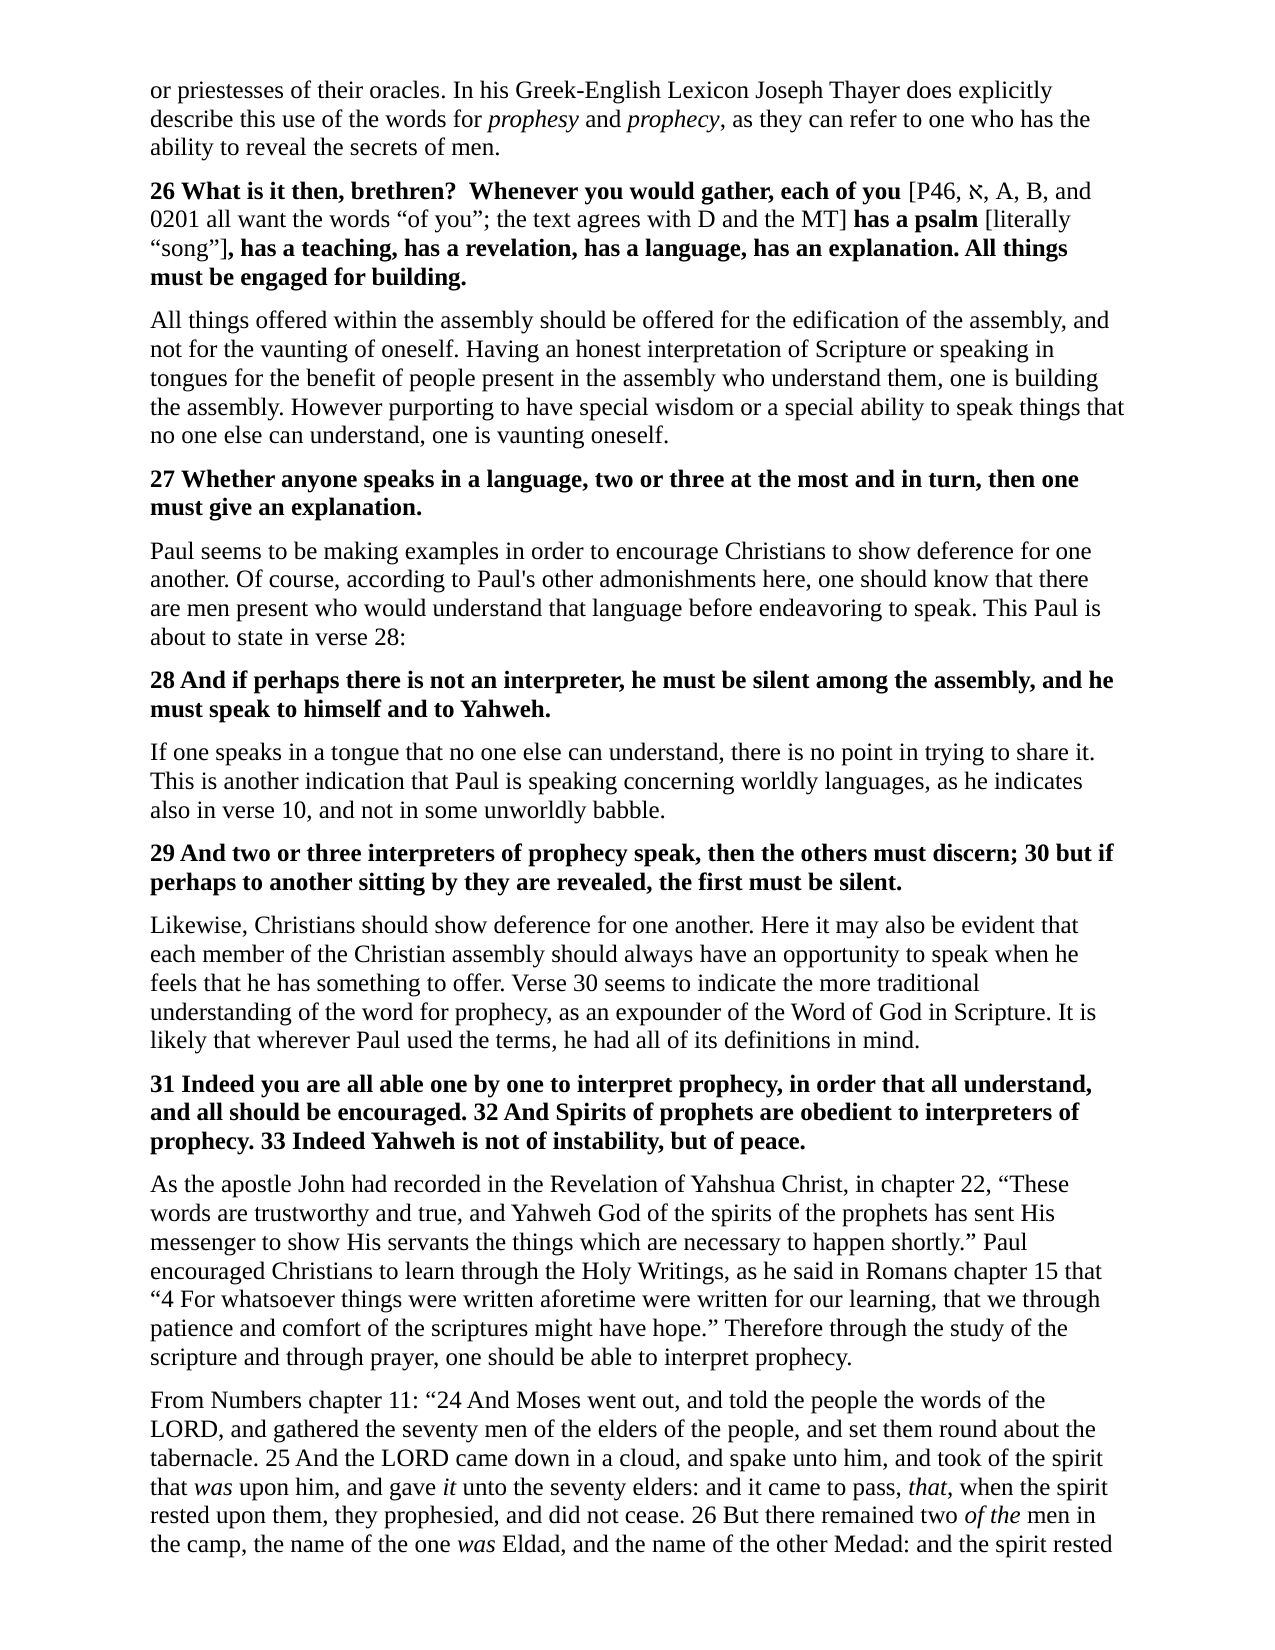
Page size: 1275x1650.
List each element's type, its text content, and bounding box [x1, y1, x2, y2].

text Likewise, Christians should show deference for one another. Here it may also be evident that each member of the Christian assembly should always have an opportunity to speak when he feels that he has something to offer. Verse 30 seems to indicate the more traditional understanding of the word for prophecy, as an expounder of the Word of God in Scripture. It is likely that wherever Paul used the terms, he had all of its definitions in mind. [150, 910, 1125, 1054]
text or priestesses of their oracles. In his Greek-English Lexicon Joseph Thayer does explicitly describe this use of the words for prophesy and prophecy, as they can refer to one who has the ability to reveal the secrets of men. [150, 75, 1125, 161]
text All things offered within the assembly should be offered for the edification of the assembly, and not for the vaunting of oneself. Having an honest interpretation of Scripture or speaking in tongues for the benefit of people present in the assembly who understand them, one is building the assembly. However purporting to have special wisdom or a special ability to speak things that no one else can understand, one is vaunting oneself. [150, 305, 1125, 449]
text 26 What is it then, brethren? Whenever you would gather, each of you [P46, א, A, B, and 0201 all want the words “of you”; the text agrees with D and the MT] has a psalm [literally “song”], has a teaching, has a revelation, has a language, has an explanation. All things must be engaged for building. [150, 176, 1125, 291]
text From Numbers chapter 11: “24 And Moses went out, and told the people the words of the LORD, and gathered the seventy men of the elders of the people, and set them round about the tabernacle. 25 And the LORD came down in a cloud, and spake unto him, and took of the spirit that was upon him, and gave it unto the seventy elders: and it came to pass, that, when the spirit rested upon them, they prophesied, and did not cease. 26 But there remained two of the men in the camp, the name of the one was Eldad, and the name of the other Medad: and the spirit rested [150, 1385, 1125, 1558]
text As the apostle John had recorded in the Revelation of Yahshua Christ, in chapter 22, “These words are trustworthy and true, and Yahweh God of the spirits of the prophets has sent His messenger to show His servants the things which are necessary to happen shortly.” Paul encouraged Christians to learn through the Holy Writings, as he said in Romans chapter 15 that “4 For whatsoever things were written aforetime were written for our learning, that we through patience and comfort of the scriptures might have hope.” Therefore through the study of the scripture and through prayer, one should be able to interpret prophecy. [150, 1169, 1125, 1371]
text 29 And two or three interpreters of prophecy speak, then the others must discern; 30 but if perhaps to another sitting by they are revealed, the first must be silent. [150, 838, 1125, 896]
text If one speaks in a tongue that no one else can understand, there is no point in trying to share it. This is another indication that Paul is speaking concerning worldly languages, as he indicates also in verse 10, and not in some unworldly babble. [150, 737, 1125, 824]
text 27 Whether anyone speaks in a language, two or three at the most and in turn, then one must give an explanation. [150, 464, 1125, 521]
text 28 And if perhaps there is not an interpreter, he must be silent among the assembly, and he must speak to himself and to Yahweh. [150, 665, 1125, 723]
text 31 Indeed you are all able one by one to interpret prophecy, in order that all understand, and all should be encouraged. 32 And Spirits of prophets are obedient to interpreters of prophecy. 33 Indeed Yahweh is not of instability, but of peace. [150, 1069, 1125, 1155]
text Paul seems to be making examples in order to encourage Christians to show deference for one another. Of course, according to Paul's other admonishments here, one should know that there are men present who would understand that language before endeavoring to speak. This Paul is about to state in verse 28: [150, 536, 1125, 651]
